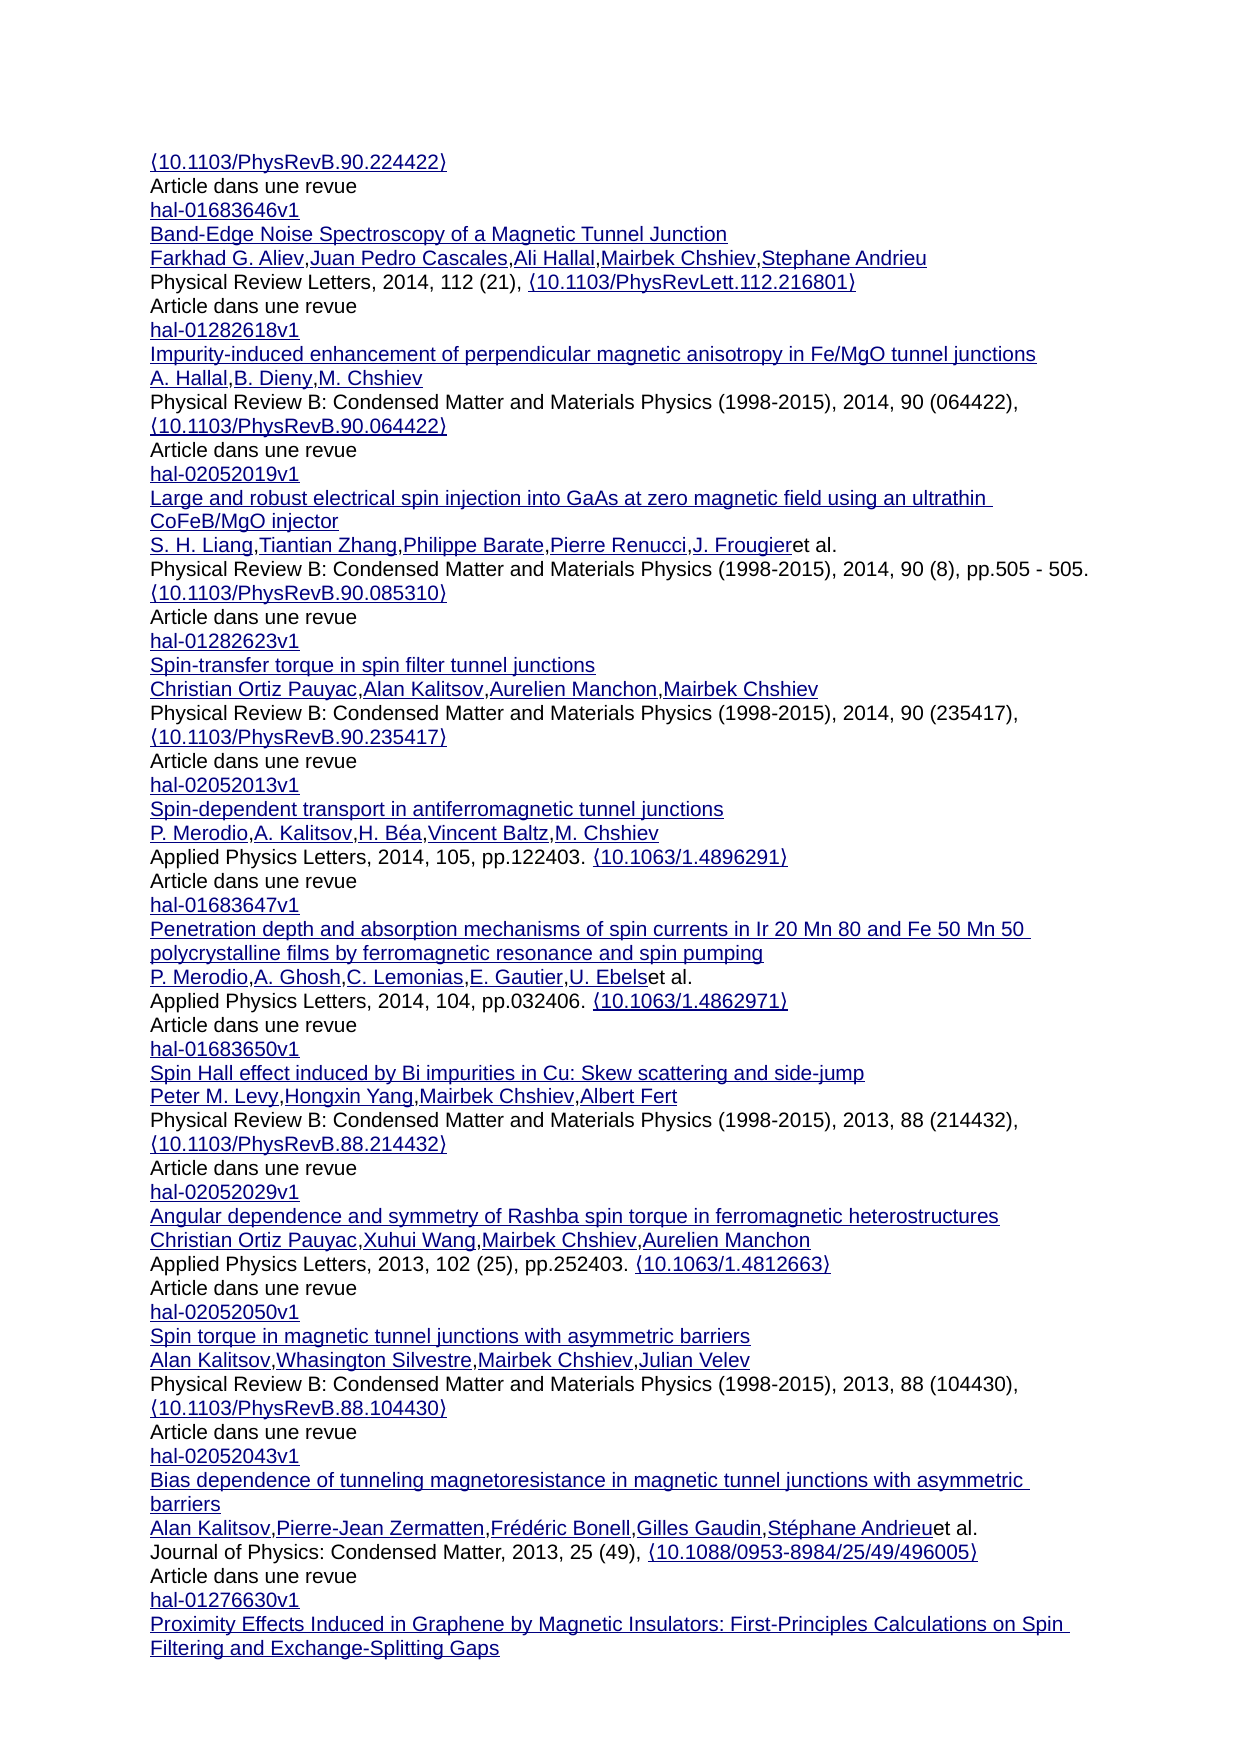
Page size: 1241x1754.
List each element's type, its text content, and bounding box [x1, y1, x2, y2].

table_cell Spin-dependent transport in antiferromagnetic tunnel junctions P. Merodio,A. Kalitsov,H. Béa,Vincent Baltz,M. Chshiev Applied Physics Letters, 2014, 105, pp.122403. ⟨10.1063/1.4896291⟩ Article dans une revue hal-01683647v1 [150, 797, 1090, 917]
table_cell Large and robust electrical spin injection into GaAs at zero magnetic field using an ultrathin CoFeB/MgO injector S. H. Liang,Tiantian Zhang,Philippe Barate,Pierre Renucci,J. Frougieret al. Physical Review B: Condensed Matter and Materials Physics (1998-2015), 2014, 90 (8), pp.505 - 505. ⟨10.1103/PhysRevB.90.085310⟩ Article dans une revue hal-01282623v1 [150, 485, 1090, 653]
table_cell Impurity-induced enhancement of perpendicular magnetic anisotropy in Fe/MgO tunnel junctions A. Hallal,B. Dieny,M. Chshiev Physical Review B: Condensed Matter and Materials Physics (1998-2015), 2014, 90 (064422), ⟨10.1103/PhysRevB.90.064422⟩ Article dans une revue hal-02052019v1 [150, 342, 1090, 485]
table_cell Spin Hall effect induced by Bi impurities in Cu: Skew scattering and side-jump Peter M. Levy,Hongxin Yang,Mairbek Chshiev,Albert Fert Physical Review B: Condensed Matter and Materials Physics (1998-2015), 2013, 88 (214432), ⟨10.1103/PhysRevB.88.214432⟩ Article dans une revue hal-02052029v1 [150, 1060, 1090, 1204]
table_cell Spin-transfer torque in spin filter tunnel junctions Christian Ortiz Pauyac,Alan Kalitsov,Aurelien Manchon,Mairbek Chshiev Physical Review B: Condensed Matter and Materials Physics (1998-2015), 2014, 90 (235417), ⟨10.1103/PhysRevB.90.235417⟩ Article dans une revue hal-02052013v1 [150, 653, 1090, 797]
table_cell Proximity Effects Induced in Graphene by Magnetic Insulators: First-Principles Calculations on Spin Filtering and Exchange-Splitting Gaps [150, 1611, 1090, 1659]
table_cell Angular dependence and symmetry of Rashba spin torque in ferromagnetic heterostructures Christian Ortiz Pauyac,Xuhui Wang,Mairbek Chshiev,Aurelien Manchon Applied Physics Letters, 2013, 102 (25), pp.252403. ⟨10.1063/1.4812663⟩ Article dans une revue hal-02052050v1 [150, 1204, 1090, 1324]
table_cell Band-Edge Noise Spectroscopy of a Magnetic Tunnel Junction Farkhad G. Aliev,Juan Pedro Cascales,Ali Hallal,Mairbek Chshiev,Stephane Andrieu Physical Review Letters, 2014, 112 (21), ⟨10.1103/PhysRevLett.112.216801⟩ Article dans une revue hal-01282618v1 [150, 222, 1090, 342]
table_cell Penetration depth and absorption mechanisms of spin currents in Ir 20 Mn 80 and Fe 50 Mn 50 polycrystalline films by ferromagnetic resonance and spin pumping P. Merodio,A. Ghosh,C. Lemonias,E. Gautier,U. Ebelset al. Applied Physics Letters, 2014, 104, pp.032406. ⟨10.1063/1.4862971⟩ Article dans une revue hal-01683650v1 [150, 917, 1090, 1060]
table_cell Bias dependence of tunneling magnetoresistance in magnetic tunnel junctions with asymmetric barriers Alan Kalitsov,Pierre-Jean Zermatten,Frédéric Bonell,Gilles Gaudin,Stéphane Andrieuet al. Journal of Physics: Condensed Matter, 2013, 25 (49), ⟨10.1088/0953-8984/25/49/496005⟩ Article dans une revue hal-01276630v1 [150, 1468, 1090, 1611]
table_cell Spin torque in magnetic tunnel junctions with asymmetric barriers Alan Kalitsov,Whasington Silvestre,Mairbek Chshiev,Julian Velev Physical Review B: Condensed Matter and Materials Physics (1998-2015), 2013, 88 (104430), ⟨10.1103/PhysRevB.88.104430⟩ Article dans une revue hal-02052043v1 [150, 1324, 1090, 1468]
table_cell Spin-modulated torque waves in ferrimagnetic tunnel junctions P. Merodio,A. Kalitsov,H. Béa,Vincent Baltz,M. Chshiev Physical Review B: Condensed Matter and Materials Physics (1998-2015), 2014, 90, pp.224422. ⟨10.1103/PhysRevB.90.224422⟩ Article dans une revue hal-01683646v1 [150, 150, 1090, 222]
